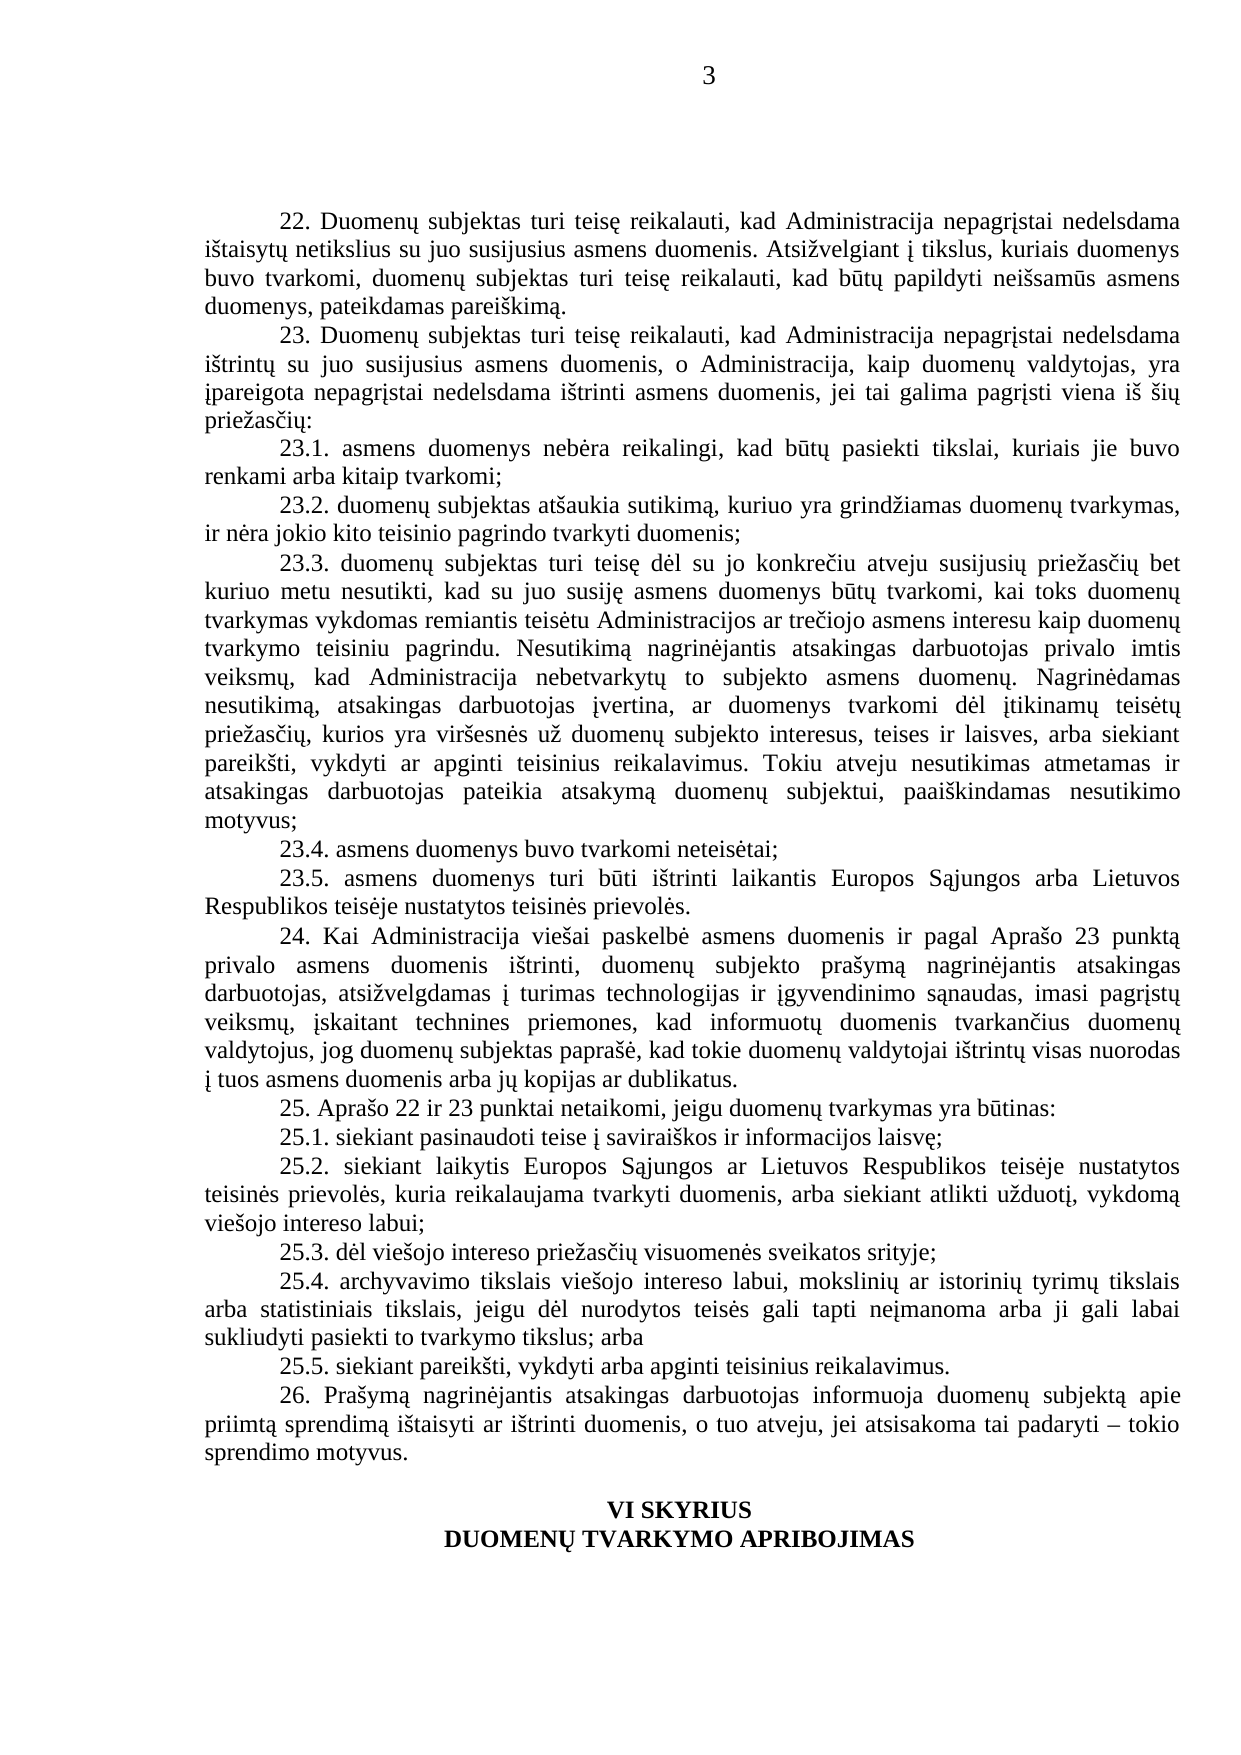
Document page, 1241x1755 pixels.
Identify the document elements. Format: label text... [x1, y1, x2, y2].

text 25.1. siekiant pasinaudoti teise į saviraiškos ir informacijos laisvę; [279, 1122, 1181, 1151]
text 25.4. archyvavimo tikslais viešojo intereso labui, mokslinių ar istorinių tyrimų tikslais arba statistiniais tikslais, jeigu dėl nurodytos teisės gali tapti neįmanoma arba ji gali labai sukliudyti pasiekti to tvarkymo tikslus; arba [204, 1267, 1181, 1351]
text 23.4. asmens duomenys buvo tvarkomi neteisėtai; [279, 834, 1181, 863]
text 24. Kai Administracija viešai paskelbė asmens duomenis ir pagal Aprašo 23 punktą privalo asmens duomenis ištrinti, duomenų subjekto prašymą nagrinėjantis atsakingas darbuotojas, atsižvelgdamas į turimas technologijas ir įgyvendinimo sąnaudas, imasi pagrįstų veiksmų, įskaitant technines priemones, kad informuotų duomenis tvarkančius duomenų valdytojus, jog duomenų subjektas paprašė, kad tokie duomenų valdytojai ištrintų visas nuorodas į tuos asmens duomenis arba jų kopijas ar dublikatus. [204, 922, 1181, 1093]
text 25.5. siekiant pareikšti, vykdyti arba apginti teisinius reikalavimus. [279, 1351, 1181, 1380]
text 23.1. asmens duomenys nebėra reikalingi, kad būtų pasiekti tikslai, kuriais jie buvo renkami arba kitaip tvarkomi; [204, 434, 1181, 489]
text 23.2. duomenų subjektas atšaukia sutikimą, kuriuo yra grindžiamas duomenų tvarkymas, ir nėra jokio kito teisinio pagrindo tvarkyti duomenis; [204, 491, 1181, 547]
text 23.5. asmens duomenys turi būti ištrinti laikantis Europos Sąjungos arba Lietuvos Respublikos teisėje nustatytos teisinės prievolės. [204, 864, 1181, 920]
text 26. Prašymą nagrinėjantis atsakingas darbuotojas informuoja duomenų subjektą apie priimtą sprendimą ištaisyti ar ištrinti duomenis, o tuo atveju, jei atsisakoma tai padaryti – tokio sprendimo motyvus. [204, 1381, 1181, 1466]
text DUOMENŲ TVARKYMO APRIBOJIMAS [177, 1524, 1181, 1553]
text 22. Duomenų subjektas turi teisę reikalauti, kad Administracija nepagrįstai nedelsdama ištaisytų netikslius su juo susijusius asmens duomenis. Atsižvelgiant į tikslus, kuriais duomenys buvo tvarkomi, duomenų subjektas turi teisę reikalauti, kad būtų papildyti neišsamūs asmens duomenys, pateikdamas pareiškimą. [204, 207, 1181, 319]
text 25.3. dėl viešojo intereso priežasčių visuomenės sveikatos srityje; [279, 1237, 1181, 1265]
text VI SKYRIUS [177, 1495, 1181, 1524]
text 23. Duomenų subjektas turi teisę reikalauti, kad Administracija nepagrįstai nedelsdama ištrintų su juo susijusius asmens duomenis, o Administracija, kaip duomenų valdytojas, yra įpareigota nepagrįstai nedelsdama ištrinti asmens duomenis, jei tai galima pagrįsti viena iš šių priežasčių: [204, 321, 1181, 434]
text 25.2. siekiant laikytis Europos Sąjungos ar Lietuvos Respublikos teisėje nustatytos teisinės prievolės, kuria reikalaujama tvarkyti duomenis, arba siekiant atlikti užduotį, vykdomą viešojo intereso labui; [204, 1152, 1181, 1236]
text 23.3. duomenų subjektas turi teisę dėl su jo konkrečiu atveju susijusių priežasčių bet kuriuo metu nesutikti, kad su juo susiję asmens duomenys būtų tvarkomi, kai toks duomenų tvarkymas vykdomas remiantis teisėtu Administracijos ar trečiojo asmens interesu kaip duomenų tvarkymo teisiniu pagrindu. Nesutikimą nagrinėjantis atsakingas darbuotojas privalo imtis veiksmų, kad Administracija nebetvarkytų to subjekto asmens duomenų. Nagrinėdamas nesutikimą, atsakingas darbuotojas įvertina, ar duomenys tvarkomi dėl įtikinamų teisėtų priežasčių, kurios yra viršesnės už duomenų subjekto interesus, teises ir laisves, arba siekiant pareikšti, vykdyti ar apginti teisinius reikalavimus. Tokiu atveju nesutikimas atmetamas ir atsakingas darbuotojas pateikia atsakymą duomenų subjektui, paaiškindamas nesutikimo motyvus; [204, 548, 1181, 833]
text 25. Aprašo 22 ir 23 punktai netaikomi, jeigu duomenų tvarkymas yra būtinas: [279, 1093, 1181, 1122]
